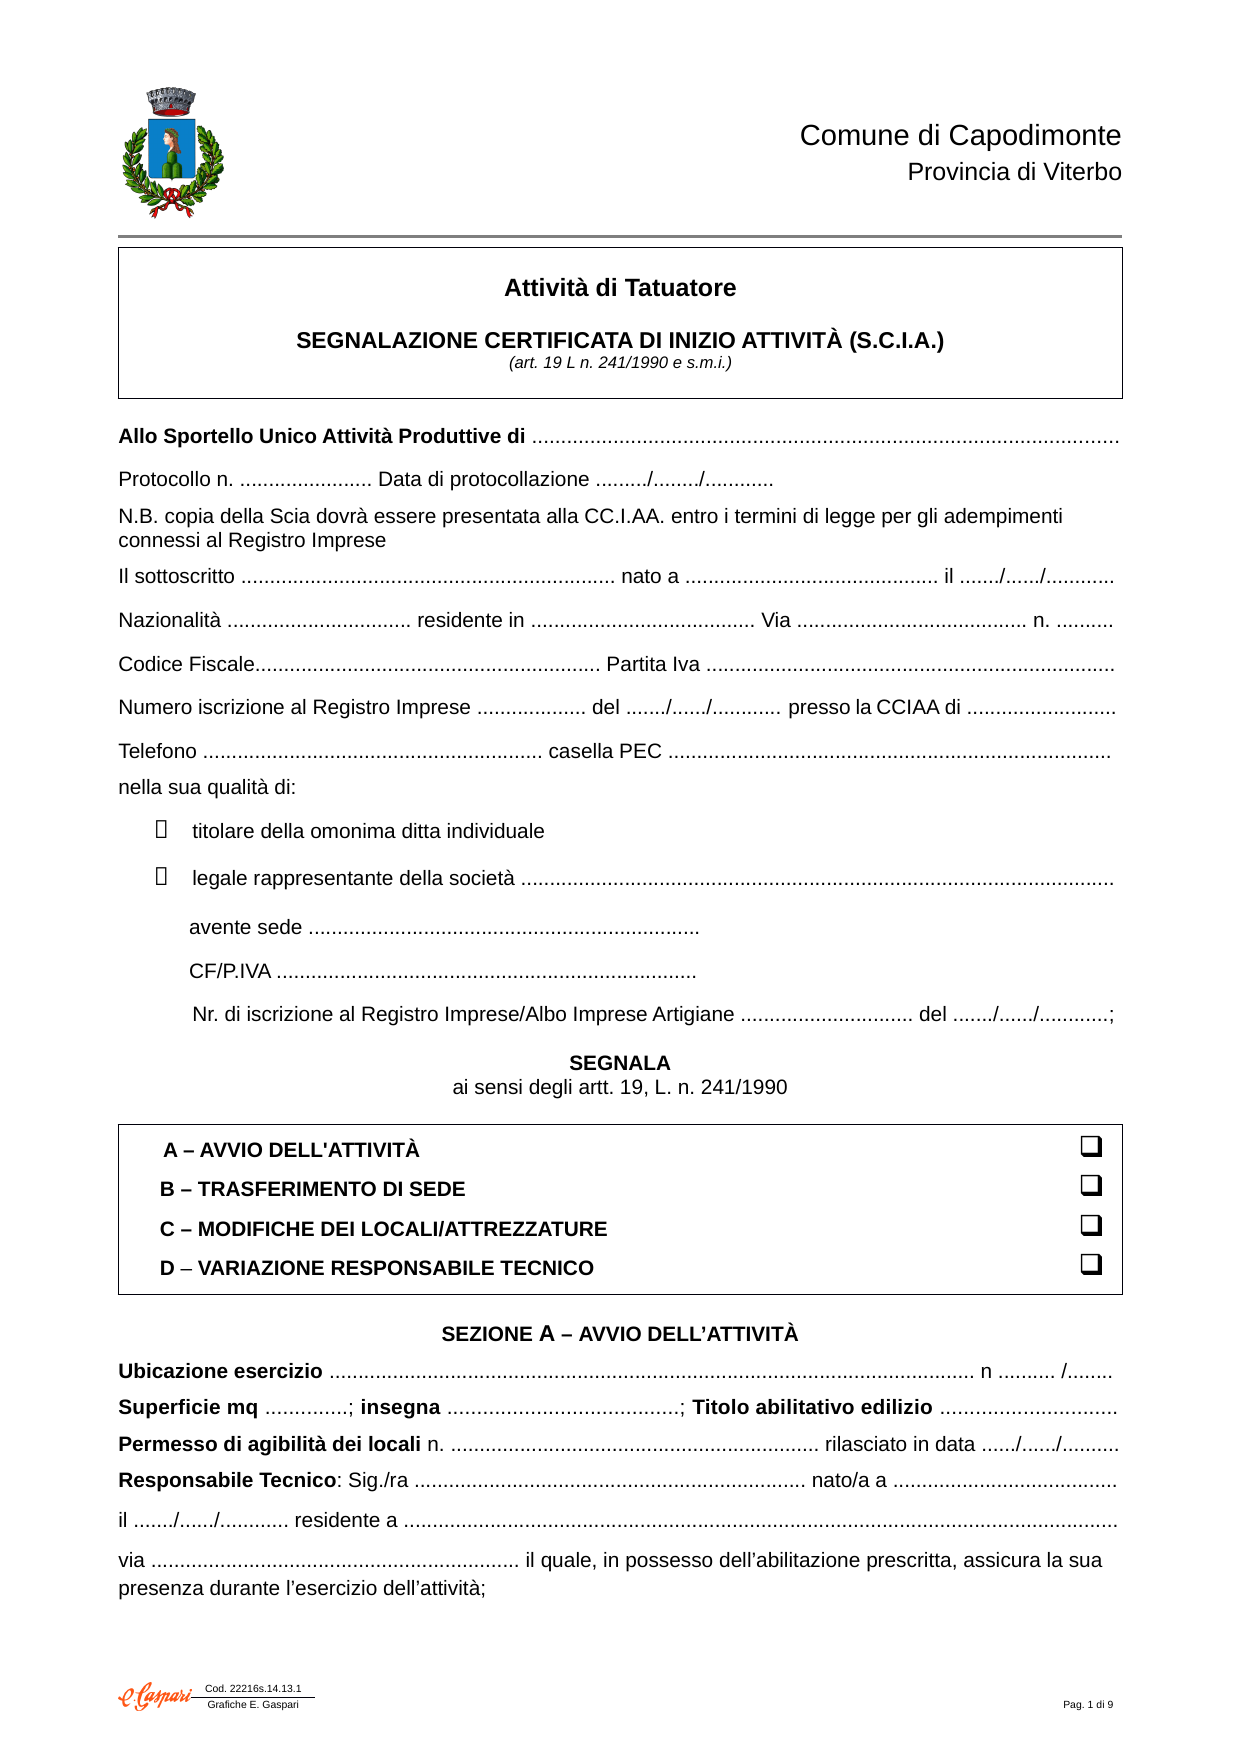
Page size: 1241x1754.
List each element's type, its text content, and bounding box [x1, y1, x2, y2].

text Nazionalità ................................ residente in ....................................... Via ........................................ n. .......... [118, 608, 1122, 632]
text Responsabile Tecnico: Sig./ra .................................................................... nato/a a ....................................... [118, 1468, 1122, 1492]
text ai sensi degli artt. 19, L. n. 241/1990 [118, 1075, 1122, 1099]
text CF/P.IVA ......................................................................... [189, 958, 1122, 982]
text Numero iscrizione al Registro Imprese ................... del ......./....../............ presso la CCIAA di .......................... [118, 695, 1122, 719]
text N.B. copia della Scia dovrà essere presentata alla CC.I.AA. entro i termini di legge per gli adempimenti connessi al Registro Imprese [118, 504, 1122, 552]
picture [122, 87, 224, 118]
table_header A – AVVIO DELL'ATTIVITÀ  B – TRASFERIMENTO DI SEDE  C – MODIFICHE DEI LOCALI/ATTREZZATURE  D – VARIAZIONE RESPONSABILE TECNICO  [119, 1125, 1122, 1294]
text Provincia di Viterbo [118, 157, 1122, 185]
text via ................................................................ il quale, in possesso dell’abilitazione prescritta, assicura la sua presenza durante l’esercizio dell’attività; [118, 1548, 1104, 1599]
text SEZIONE A – AVVIO DELL’ATTIVITà [118, 1320, 1122, 1346]
text il ......./....../............ residente a ............................................................................................................................ [118, 1508, 1122, 1532]
picture [122, 152, 224, 157]
text SEGNALA [118, 1051, 1122, 1075]
picture [122, 185, 224, 219]
text Comune di Capodimonte [118, 118, 1122, 152]
text  legale rappresentante della società ....................................................................................................... [153, 858, 1122, 892]
text Permesso di agibilità dei locali n. ................................................................ rilasciato in data ....../....../.......... [118, 1432, 1122, 1456]
text avente sede .................................................................... [189, 915, 1122, 939]
text Il sottoscritto ................................................................. nato a ............................................ il ......./....../............ [118, 564, 1122, 588]
text Protocollo n. ....................... Data di protocollazione ........./......../............ [118, 467, 1122, 491]
table_header Attività di Tatuatore SEGNALAZIONE CERTIFICATA DI INIZIO ATTIVITÀ (S.C.I.A.) (art. 19 L n. 241/1990 e s.m.i.) [119, 248, 1122, 397]
text Ubicazione esercizio ................................................................................................................ n .......... /........ [118, 1359, 1122, 1383]
text Nr. di iscrizione al Registro Imprese/Albo Imprese Artigiane .............................. del ......./....../............; [192, 1002, 1122, 1026]
text Superficie mq ..............; insegna .......................................; Titolo abilitativo edilizio .............................. [118, 1395, 1122, 1419]
picture [118, 1682, 192, 1711]
text Codice Fiscale............................................................ Partita Iva ....................................................................... [118, 651, 1122, 675]
text nella sua qualità di: [118, 775, 1122, 799]
text  titolare della omonima ditta individuale [153, 812, 1122, 846]
text Allo Sportello Unico Attività Produttive di [118, 423, 1122, 447]
text Telefono ........................................................... casella PEC ............................................................................. [118, 739, 1122, 763]
